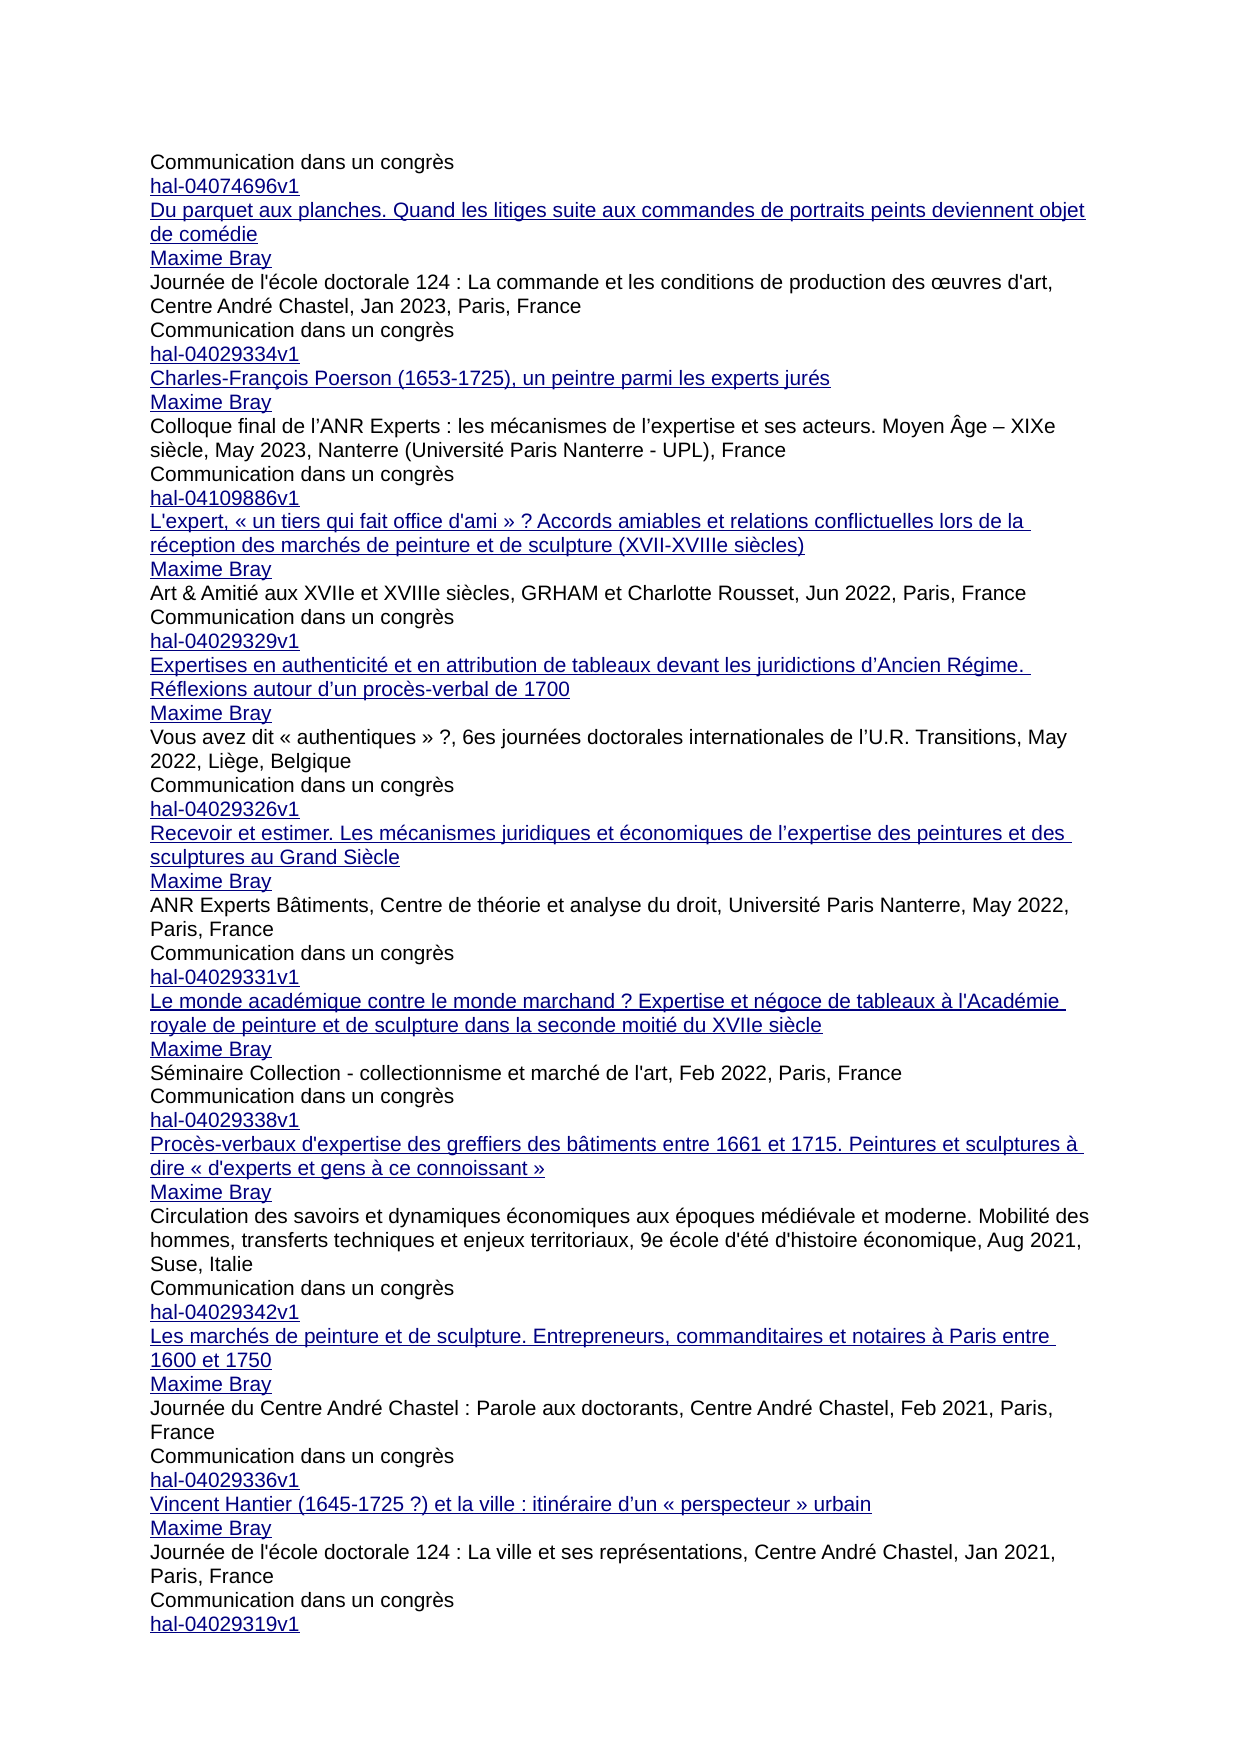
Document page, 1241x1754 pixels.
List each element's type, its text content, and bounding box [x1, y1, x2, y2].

table_cell Le monde académique contre le monde marchand ? Expertise et négoce de tableaux à l'Académie royale de peinture et de sculpture dans la seconde moitié du XVIIe siècle Maxime Bray Séminaire Collection - collectionnisme et marché de l'art, Feb 2022, Paris, France Communication dans un congrès hal-04029338v1 [150, 989, 1090, 1132]
table_cell Charles-François Poerson (1653-1725), un peintre parmi les experts jurés Maxime Bray Colloque final de l’ANR Experts : les mécanismes de l’expertise et ses acteurs. Moyen Âge – XIXe siècle, May 2023, Nanterre (Université Paris Nanterre - UPL), France Communication dans un congrès hal-04109886v1 [150, 366, 1090, 509]
table_cell Recevoir et estimer. Les mécanismes juridiques et économiques de l’expertise des peintures et des sculptures au Grand Siècle Maxime Bray ANR Experts Bâtiments, Centre de théorie et analyse du droit, Université Paris Nanterre, May 2022, Paris, France Communication dans un congrès hal-04029331v1 [150, 821, 1090, 988]
table_cell Procès-verbaux d'expertise des greffiers des bâtiments entre 1661 et 1715. Peintures et sculptures à dire « d'experts et gens à ce connoissant » Maxime Bray Circulation des savoirs et dynamiques économiques aux époques médiévale et moderne. Mobilité des hommes, transferts techniques et enjeux territoriaux, 9e école d'été d'histoire économique, Aug 2021, Suse, Italie Communication dans un congrès hal-04029342v1 [150, 1132, 1090, 1324]
table_cell Expertises en authenticité et en attribution de tableaux devant les juridictions d’Ancien Régime. Réflexions autour d’un procès-verbal de 1700 Maxime Bray Vous avez dit « authentiques » ?, 6es journées doctorales internationales de l’U.R. Transitions, May 2022, Liège, Belgique Communication dans un congrès hal-04029326v1 [150, 653, 1090, 821]
table_cell L'expert, « un tiers qui fait office d'ami » ? Accords amiables et relations conflictuelles lors de la réception des marchés de peinture et de sculpture (XVII-XVIIIe siècles) Maxime Bray Art & Amitié aux XVIIe et XVIIIe siècles, GRHAM et Charlotte Rousset, Jun 2022, Paris, France Communication dans un congrès hal-04029329v1 [150, 509, 1090, 653]
table_cell Vincent Hantier (1645-1725 ?) et la ville : itinéraire d’un « perspecteur » urbain Maxime Bray Journée de l'école doctorale 124 : La ville et ses représentations, Centre André Chastel, Jan 2021, Paris, France Communication dans un congrès hal-04029319v1 [150, 1492, 1090, 1635]
table_cell Les marchés de peinture et de sculpture. Entrepreneurs, commanditaires et notaires à Paris entre 1600 et 1750 Maxime Bray Journée du Centre André Chastel : Parole aux doctorants, Centre André Chastel, Feb 2021, Paris, France Communication dans un congrès hal-04029336v1 [150, 1324, 1090, 1492]
table_cell Communication dans un congrès hal-04074696v1 [150, 150, 1090, 198]
table_cell Du parquet aux planches. Quand les litiges suite aux commandes de portraits peints deviennent objet de comédie Maxime Bray Journée de l'école doctorale 124 : La commande et les conditions de production des œuvres d'art, Centre André Chastel, Jan 2023, Paris, France Communication dans un congrès hal-04029334v1 [150, 198, 1090, 366]
